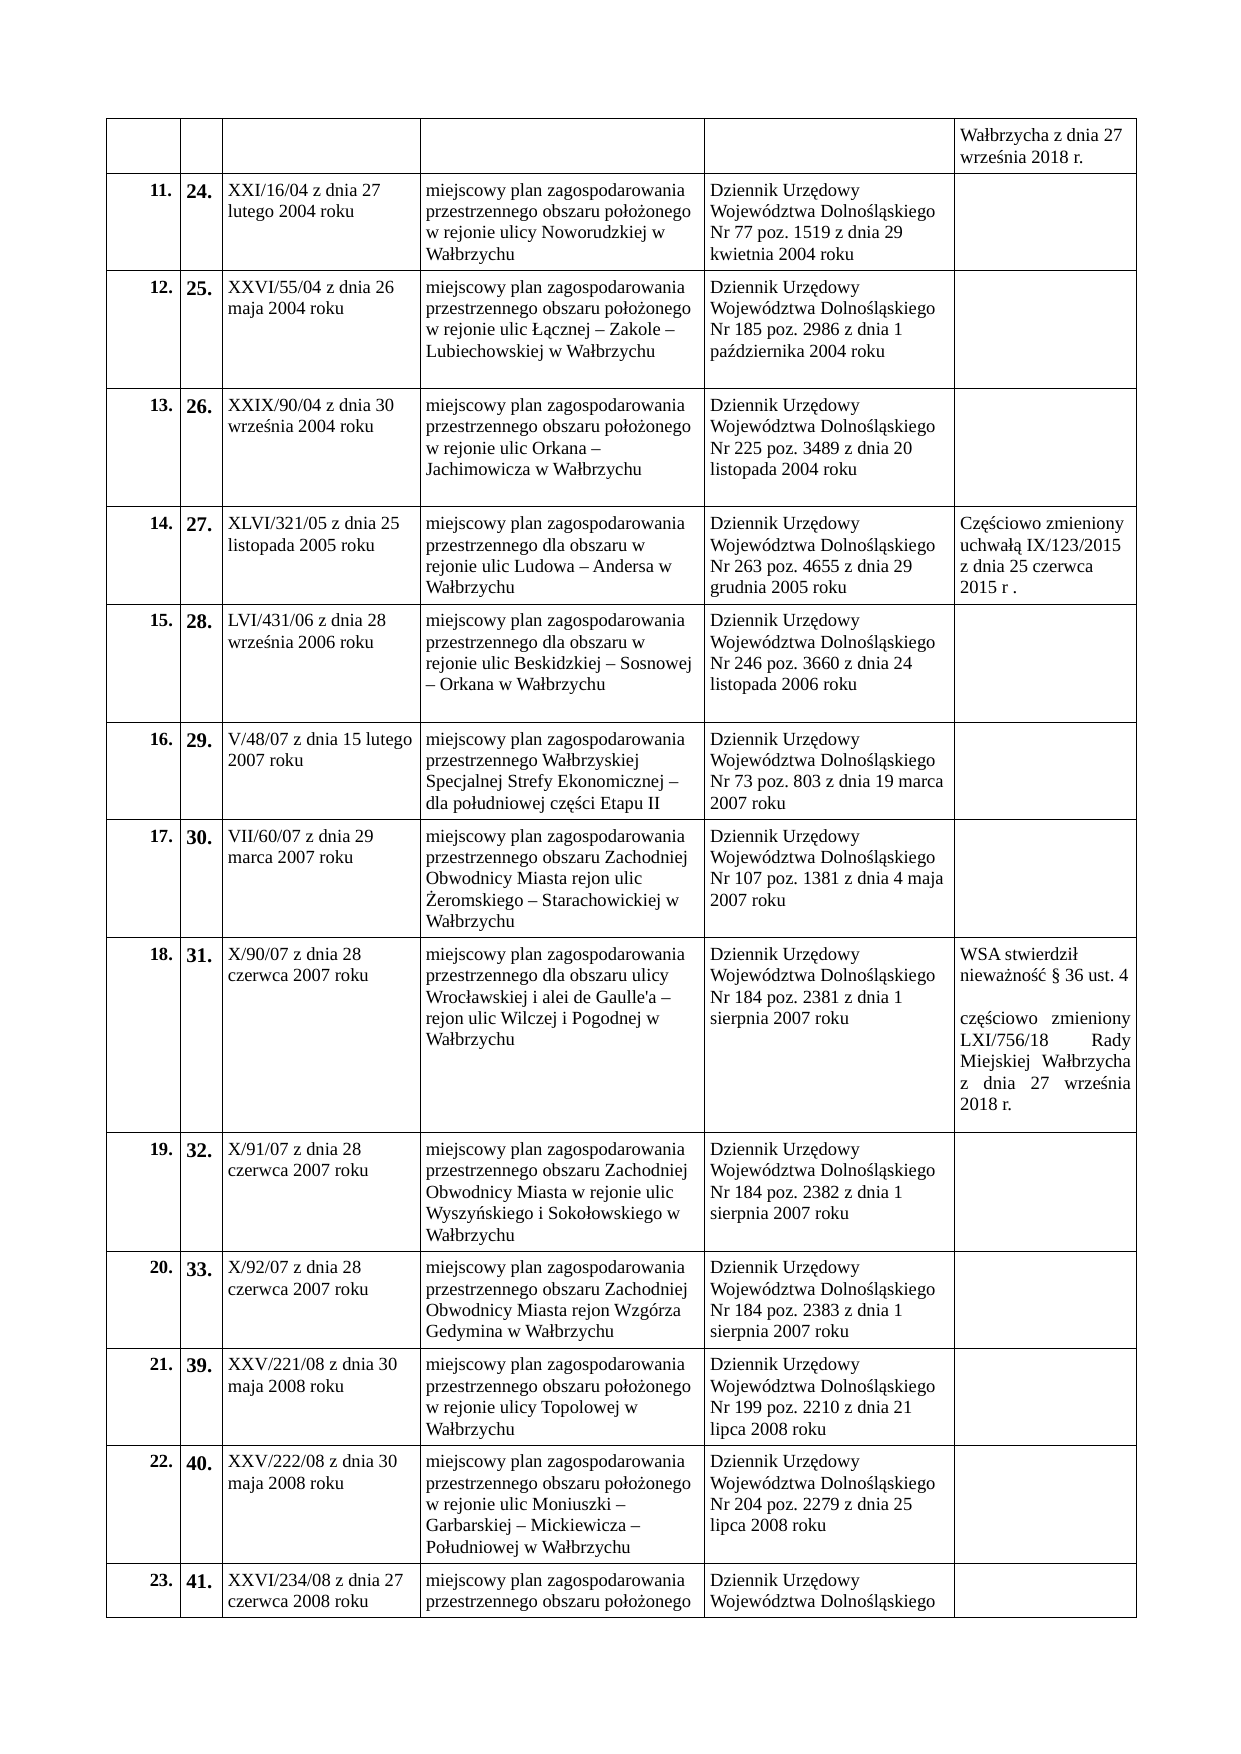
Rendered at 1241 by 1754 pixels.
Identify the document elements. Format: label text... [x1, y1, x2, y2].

table_cell Dziennik Urzędowy Województwa Dolnośląskiego Nr 263 poz. 4655 z dnia 29 grudnia 2005 roku [705, 507, 954, 603]
table_cell XXVI/234/08 z dnia 27 czerwca 2008 roku [223, 1564, 420, 1617]
table_cell 40. [181, 1446, 222, 1563]
table_cell Wałbrzycha z dnia 27 września 2018 r. [955, 119, 1136, 173]
table_cell [955, 1133, 1136, 1251]
table_cell [107, 174, 180, 270]
table_cell XLVI/321/05 z dnia 25 listopada 2005 roku [223, 507, 420, 603]
table_cell [181, 119, 222, 173]
table_cell miejscowy plan zagospodarowania przestrzennego obszaru Zachodniej Obwodnicy Miasta w rejonie ulic Wyszyńskiego i Sokołowskiego w Wałbrzychu [421, 1133, 704, 1251]
table_cell 39. [181, 1349, 222, 1444]
table_cell 25. [181, 271, 222, 388]
table_cell 28. [181, 605, 222, 722]
table_cell [107, 1133, 180, 1251]
table_cell Dziennik Urzędowy Województwa Dolnośląskiego Nr 73 poz. 803 z dnia 19 marca 2007 roku [705, 723, 954, 819]
table_cell 24. [181, 174, 222, 270]
table_cell Dziennik Urzędowy Województwa Dolnośląskiego Nr 77 poz. 1519 z dnia 29 kwietnia 2004 roku [705, 174, 954, 270]
table_cell [107, 723, 180, 819]
table_cell [107, 820, 180, 937]
table_cell Dziennik Urzędowy Województwa Dolnośląskiego [705, 1564, 954, 1617]
table_cell 29. [181, 723, 222, 819]
table_cell Dziennik Urzędowy Województwa Dolnośląskiego Nr 199 poz. 2210 z dnia 21 lipca 2008 roku [705, 1349, 954, 1444]
table_cell miejscowy plan zagospodarowania przestrzennego Wałbrzyskiej Specjalnej Strefy Ekonomicznej – dla południowej części Etapu II [421, 723, 704, 819]
table_cell [955, 1446, 1136, 1563]
table_cell miejscowy plan zagospodarowania przestrzennego obszaru położonego w rejonie ulic Moniuszki – Garbarskiej – Mickiewicza – Południowej w Wałbrzychu [421, 1446, 704, 1563]
table_cell Częściowo zmieniony uchwałą IX/123/2015 z dnia 25 czerwca 2015 r . [955, 507, 1136, 603]
table_cell [955, 389, 1136, 506]
table_cell miejscowy plan zagospodarowania przestrzennego dla obszaru w rejonie ulic Beskidzkiej – Sosnowej – Orkana w Wałbrzychu [421, 605, 704, 722]
table_cell [421, 119, 704, 173]
table_cell [107, 119, 180, 173]
table_cell miejscowy plan zagospodarowania przestrzennego obszaru Zachodniej Obwodnicy Miasta rejon Wzgórza Gedymina w Wałbrzychu [421, 1252, 704, 1348]
table_cell X/92/07 z dnia 28 czerwca 2007 roku [223, 1252, 420, 1348]
table_cell Dziennik Urzędowy Województwa Dolnośląskiego Nr 107 poz. 1381 z dnia 4 maja 2007 roku [705, 820, 954, 937]
table_cell miejscowy plan zagospodarowania przestrzennego dla obszaru ulicy Wrocławskiej i alei de Gaulle'a – rejon ulic Wilczej i Pogodnej w Wałbrzychu [421, 938, 704, 1132]
table_cell miejscowy plan zagospodarowania przestrzennego obszaru położonego w rejonie ulic Orkana – Jachimowicza w Wałbrzychu [421, 389, 704, 506]
table_cell [107, 1446, 180, 1563]
table_cell XXI/16/04 z dnia 27 lutego 2004 roku [223, 174, 420, 270]
table_cell Dziennik Urzędowy Województwa Dolnośląskiego Nr 184 poz. 2381 z dnia 1 sierpnia 2007 roku [705, 938, 954, 1132]
table_cell Dziennik Urzędowy Województwa Dolnośląskiego Nr 185 poz. 2986 z dnia 1 października 2004 roku [705, 271, 954, 388]
table_cell [107, 389, 180, 506]
table_cell [955, 1349, 1136, 1444]
table_cell XXV/221/08 z dnia 30 maja 2008 roku [223, 1349, 420, 1444]
table_cell 33. [181, 1252, 222, 1348]
table_cell XXIX/90/04 z dnia 30 września 2004 roku [223, 389, 420, 506]
table_cell XXV/222/08 z dnia 30 maja 2008 roku [223, 1446, 420, 1563]
table_cell [955, 820, 1136, 937]
table_cell 30. [181, 820, 222, 937]
table_cell [705, 119, 954, 173]
table_cell Dziennik Urzędowy Województwa Dolnośląskiego Nr 184 poz. 2382 z dnia 1 sierpnia 2007 roku [705, 1133, 954, 1251]
table_cell X/91/07 z dnia 28 czerwca 2007 roku [223, 1133, 420, 1251]
table_cell [107, 1252, 180, 1348]
table_cell [107, 1564, 180, 1617]
table_cell miejscowy plan zagospodarowania przestrzennego obszaru położonego [421, 1564, 704, 1617]
table_cell [107, 938, 180, 1132]
table_cell [223, 119, 420, 173]
table_cell Dziennik Urzędowy Województwa Dolnośląskiego Nr 246 poz. 3660 z dnia 24 listopada 2006 roku [705, 605, 954, 722]
table_cell Dziennik Urzędowy Województwa Dolnośląskiego Nr 204 poz. 2279 z dnia 25 lipca 2008 roku [705, 1446, 954, 1563]
table_cell [955, 605, 1136, 722]
table_cell miejscowy plan zagospodarowania przestrzennego obszaru Zachodniej Obwodnicy Miasta rejon ulic Żeromskiego – Starachowickiej w Wałbrzychu [421, 820, 704, 937]
table_cell 41. [181, 1564, 222, 1617]
table_cell [107, 507, 180, 603]
table_cell miejscowy plan zagospodarowania przestrzennego obszaru położonego w rejonie ulicy Noworudzkiej w Wałbrzychu [421, 174, 704, 270]
table_cell 26. [181, 389, 222, 506]
table_cell 31. [181, 938, 222, 1132]
table_cell miejscowy plan zagospodarowania przestrzennego dla obszaru w rejonie ulic Ludowa – Andersa w Wałbrzychu [421, 507, 704, 603]
table_cell X/90/07 z dnia 28 czerwca 2007 roku [223, 938, 420, 1132]
table_cell Dziennik Urzędowy Województwa Dolnośląskiego Nr 184 poz. 2383 z dnia 1 sierpnia 2007 roku [705, 1252, 954, 1348]
table_cell V/48/07 z dnia 15 lutego 2007 roku [223, 723, 420, 819]
table_cell [955, 174, 1136, 270]
table_cell [107, 605, 180, 722]
table_cell miejscowy plan zagospodarowania przestrzennego obszaru położonego w rejonie ulicy Topolowej w Wałbrzychu [421, 1349, 704, 1444]
table_cell [107, 271, 180, 388]
table_cell [955, 271, 1136, 388]
table_cell LVI/431/06 z dnia 28 września 2006 roku [223, 605, 420, 722]
table_cell [107, 1349, 180, 1444]
table_cell miejscowy plan zagospodarowania przestrzennego obszaru położonego w rejonie ulic Łącznej – Zakole – Lubiechowskiej w Wałbrzychu [421, 271, 704, 388]
table_cell [955, 1564, 1136, 1617]
table_cell [955, 723, 1136, 819]
table_cell 27. [181, 507, 222, 603]
table_cell Dziennik Urzędowy Województwa Dolnośląskiego Nr 225 poz. 3489 z dnia 20 listopada 2004 roku [705, 389, 954, 506]
table_cell 32. [181, 1133, 222, 1251]
table_cell XXVI/55/04 z dnia 26 maja 2004 roku [223, 271, 420, 388]
table_cell VII/60/07 z dnia 29 marca 2007 roku [223, 820, 420, 937]
table_cell [955, 1252, 1136, 1348]
table_cell WSA stwierdził nieważność § 36 ust. 4 częściowo zmieniony LXI/756/18 Rady Miejskiej Wałbrzycha z dnia 27 września 2018 r. [955, 938, 1136, 1132]
